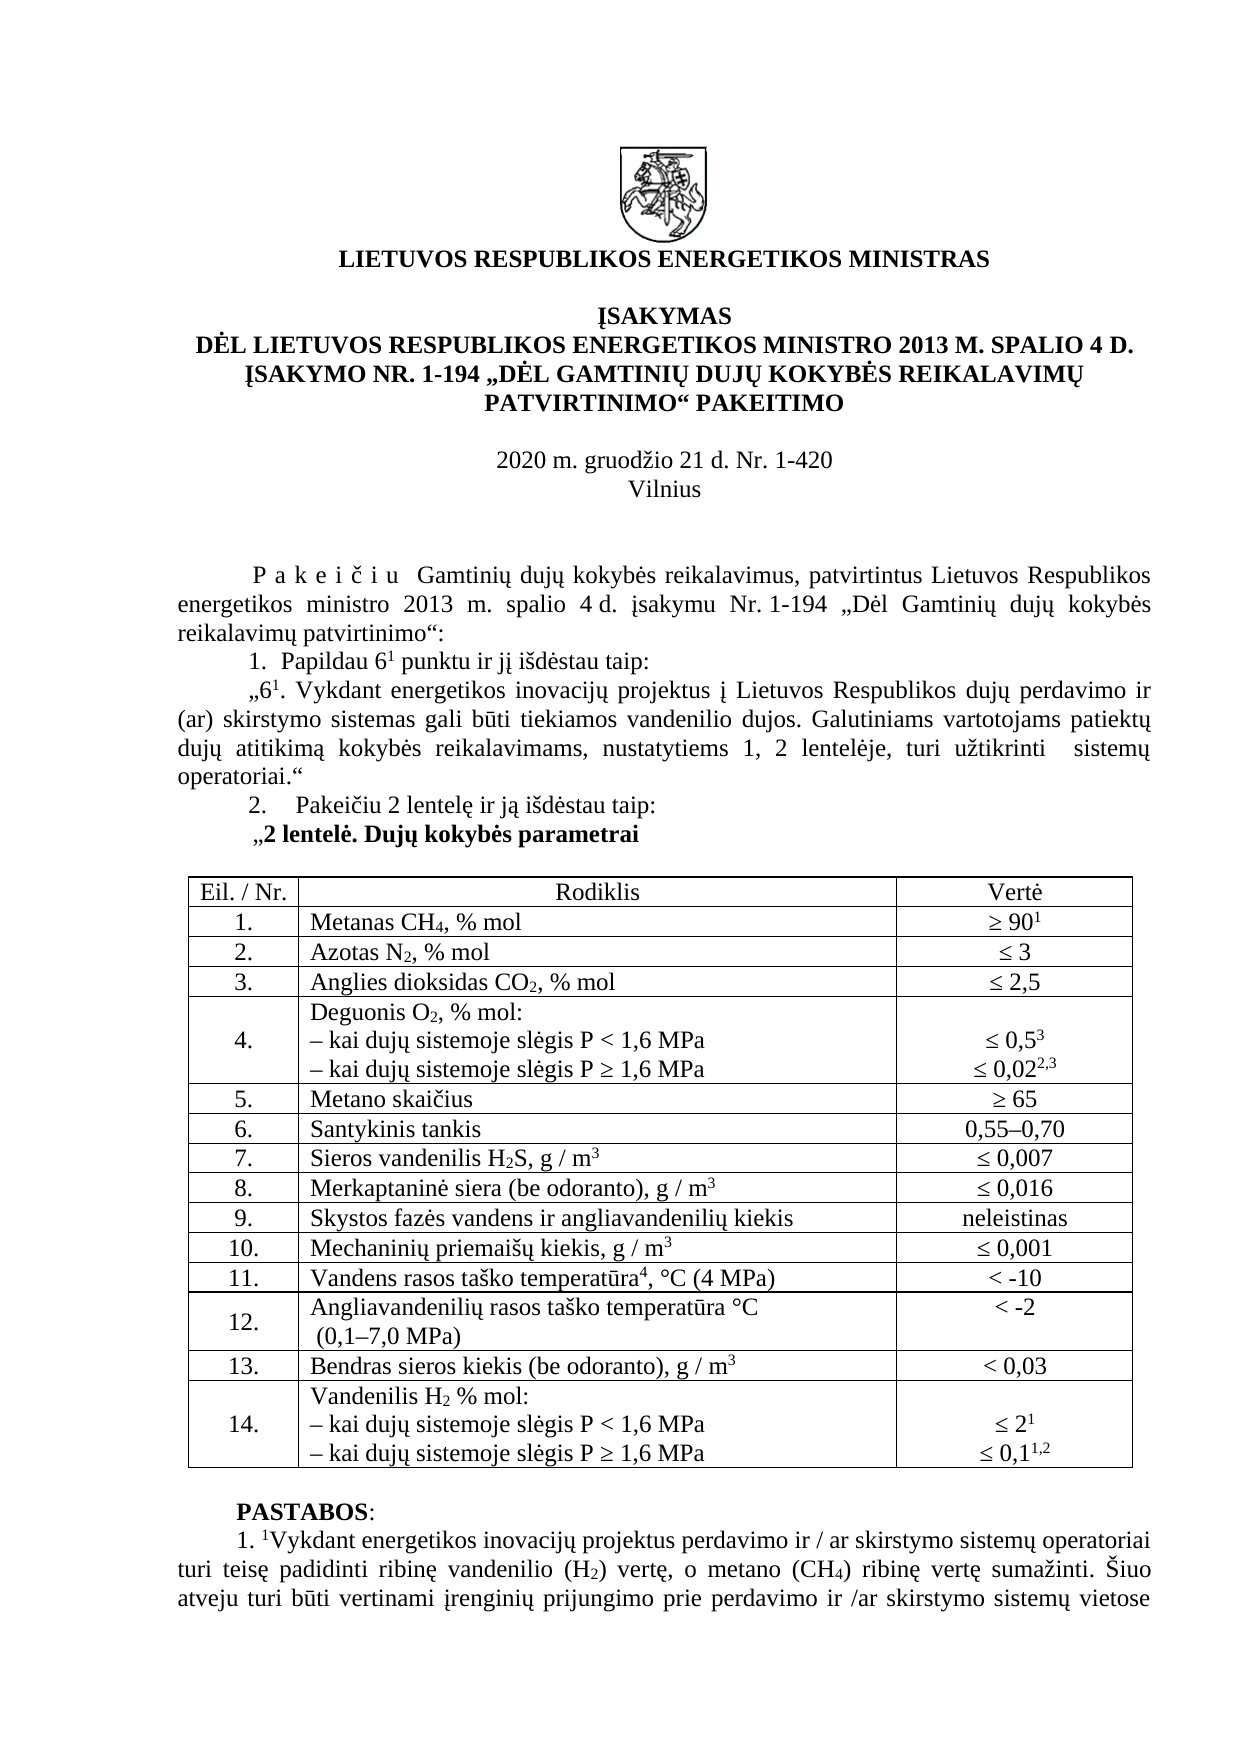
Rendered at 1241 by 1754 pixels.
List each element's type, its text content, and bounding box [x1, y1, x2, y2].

table_cell 1. [189, 907, 298, 936]
text „61. Vykdant energetikos inovacijų projektus į Lietuvos Respublikos dujų perdavimo ir (ar) skirstymo sistemas gali būti tiekiamos vandenilio dujos. Galutiniams vartotojams patiektų dujų atitikimą kokybės reikalavimams, nustatytiems 1, 2 lentelėje, turi užtikrinti sistemų operatoriai.“ [177, 675, 1152, 790]
table_cell Sieros vandenilis H2S, g / m3 [299, 1144, 896, 1172]
table_cell Mechaninių priemaišų kiekis, g / m3 [299, 1233, 896, 1262]
table_cell Skystos fazės vandens ir angliavandenilių kiekis [299, 1203, 896, 1232]
table_cell Metano skaičius [299, 1084, 896, 1113]
table_cell ≤ 0,016 [897, 1173, 1132, 1202]
table_cell 7. [189, 1144, 298, 1172]
table_cell 9. [189, 1203, 298, 1232]
text DĖL lietuvos respublikos energetikos ministro 2013 m. spalio 4 d. įsakymo nr. 1-194 „dėl gamtinių dujų kokybės reikalavimų patvirtinimo“ pakeitimo [177, 330, 1152, 416]
text 2. Pakeičiu 2 lentelę ir ją išdėstau taip: [177, 790, 1152, 819]
text P a k e i č i u Gamtinių dujų kokybės reikalavimus, patvirtintus Lietuvos Respublikos energetikos ministro 2013 m. spalio 4 d. įsakymu Nr. 1-194 „Dėl Gamtinių dujų kokybės reikalavimų patvirtinimo“: [177, 560, 1152, 646]
table_header Eil. / Nr. [189, 878, 298, 906]
table_cell 10. [189, 1233, 298, 1262]
table_cell 12. [189, 1293, 298, 1350]
table_cell Merkaptaninė siera (be odoranto), g / m3 [299, 1173, 896, 1202]
table_cell ≤ 3 [897, 937, 1132, 966]
table_cell neleistinas [897, 1203, 1132, 1232]
table_cell ˂ -2 [897, 1293, 1132, 1350]
table_cell Vandens rasos taško temperatūra4, °C (4 MPa) [299, 1263, 896, 1291]
table_cell ≥ 901 [897, 907, 1132, 936]
table_cell ≤ 0,53 ≤ 0,022,3 [897, 997, 1132, 1083]
table_cell Anglies dioksidas CO2, % mol [299, 967, 896, 996]
table_cell ≥ 65 [897, 1084, 1132, 1113]
table_cell 3. [189, 967, 298, 996]
table_cell Angliavandenilių rasos taško temperatūra °C (0,1–7,0 MPa) [299, 1293, 896, 1350]
text 1. Papildau 61 punktu ir jį išdėstau taip: [177, 646, 1152, 675]
table_cell ≤ 0,001 [897, 1233, 1132, 1262]
table_cell ≤ 0,007 [897, 1144, 1132, 1172]
table_cell Azotas N2, % mol [299, 937, 896, 966]
text 2020 m. gruodžio 21 d. Nr. 1-420 [177, 445, 1152, 474]
text „2 lentelė. Dujų kokybės parametrai [177, 819, 1152, 848]
table_cell ≤ 2,5 [897, 967, 1132, 996]
table_cell ˂ 0,03 [897, 1351, 1132, 1380]
table_cell 0,55–0,70 [897, 1114, 1132, 1142]
table_cell Metanas CH4, % mol [299, 907, 896, 936]
text įsakymas [177, 301, 1152, 330]
table_cell 5. [189, 1084, 298, 1113]
table_cell Santykinis tankis [299, 1114, 896, 1142]
text Vilnius [177, 474, 1152, 503]
table_cell Bendras sieros kiekis (be odoranto), g / m3 [299, 1351, 896, 1380]
table_header Rodiklis [299, 878, 896, 906]
text 1. 1Vykdant energetikos inovacijų projektus perdavimo ir / ar skirstymo sistemų operatoriai turi teisę padidinti ribinę vandenilio (H2) vertę, o metano (CH4) ribinę vertę sumažinti. Šiuo atveju turi būti vertinami įrenginių prijungimo prie perdavimo ir /ar skirstymo sistemų vietose [177, 1526, 1152, 1612]
table_cell Deguonis O2, % mol: – kai dujų sistemoje slėgis P ˂ 1,6 MPa – kai dujų sistemoje slėgis P ≥ 1,6 MPa [299, 997, 896, 1083]
table_cell ˂ -10 [897, 1263, 1132, 1291]
table_cell 13. [189, 1351, 298, 1380]
text PASTABOS: [177, 1497, 1152, 1526]
table_cell 2. [189, 937, 298, 966]
table_header Vertė [897, 878, 1132, 906]
table_cell ≤ 21 ≤ 0,11,2 [897, 1381, 1132, 1467]
table_cell 11. [189, 1263, 298, 1291]
table_cell 14. [189, 1381, 298, 1467]
text LIETUVOS RESPUBLIKOS ENERGETIKOS MINISTRAS [177, 244, 1152, 273]
table_cell 4. [189, 997, 298, 1083]
table_cell Vandenilis H2 % mol: – kai dujų sistemoje slėgis P ˂ 1,6 MPa – kai dujų sistemoje slėgis P ≥ 1,6 MPa [299, 1381, 896, 1467]
table_cell 6. [189, 1114, 298, 1142]
table_cell 8. [189, 1173, 298, 1202]
